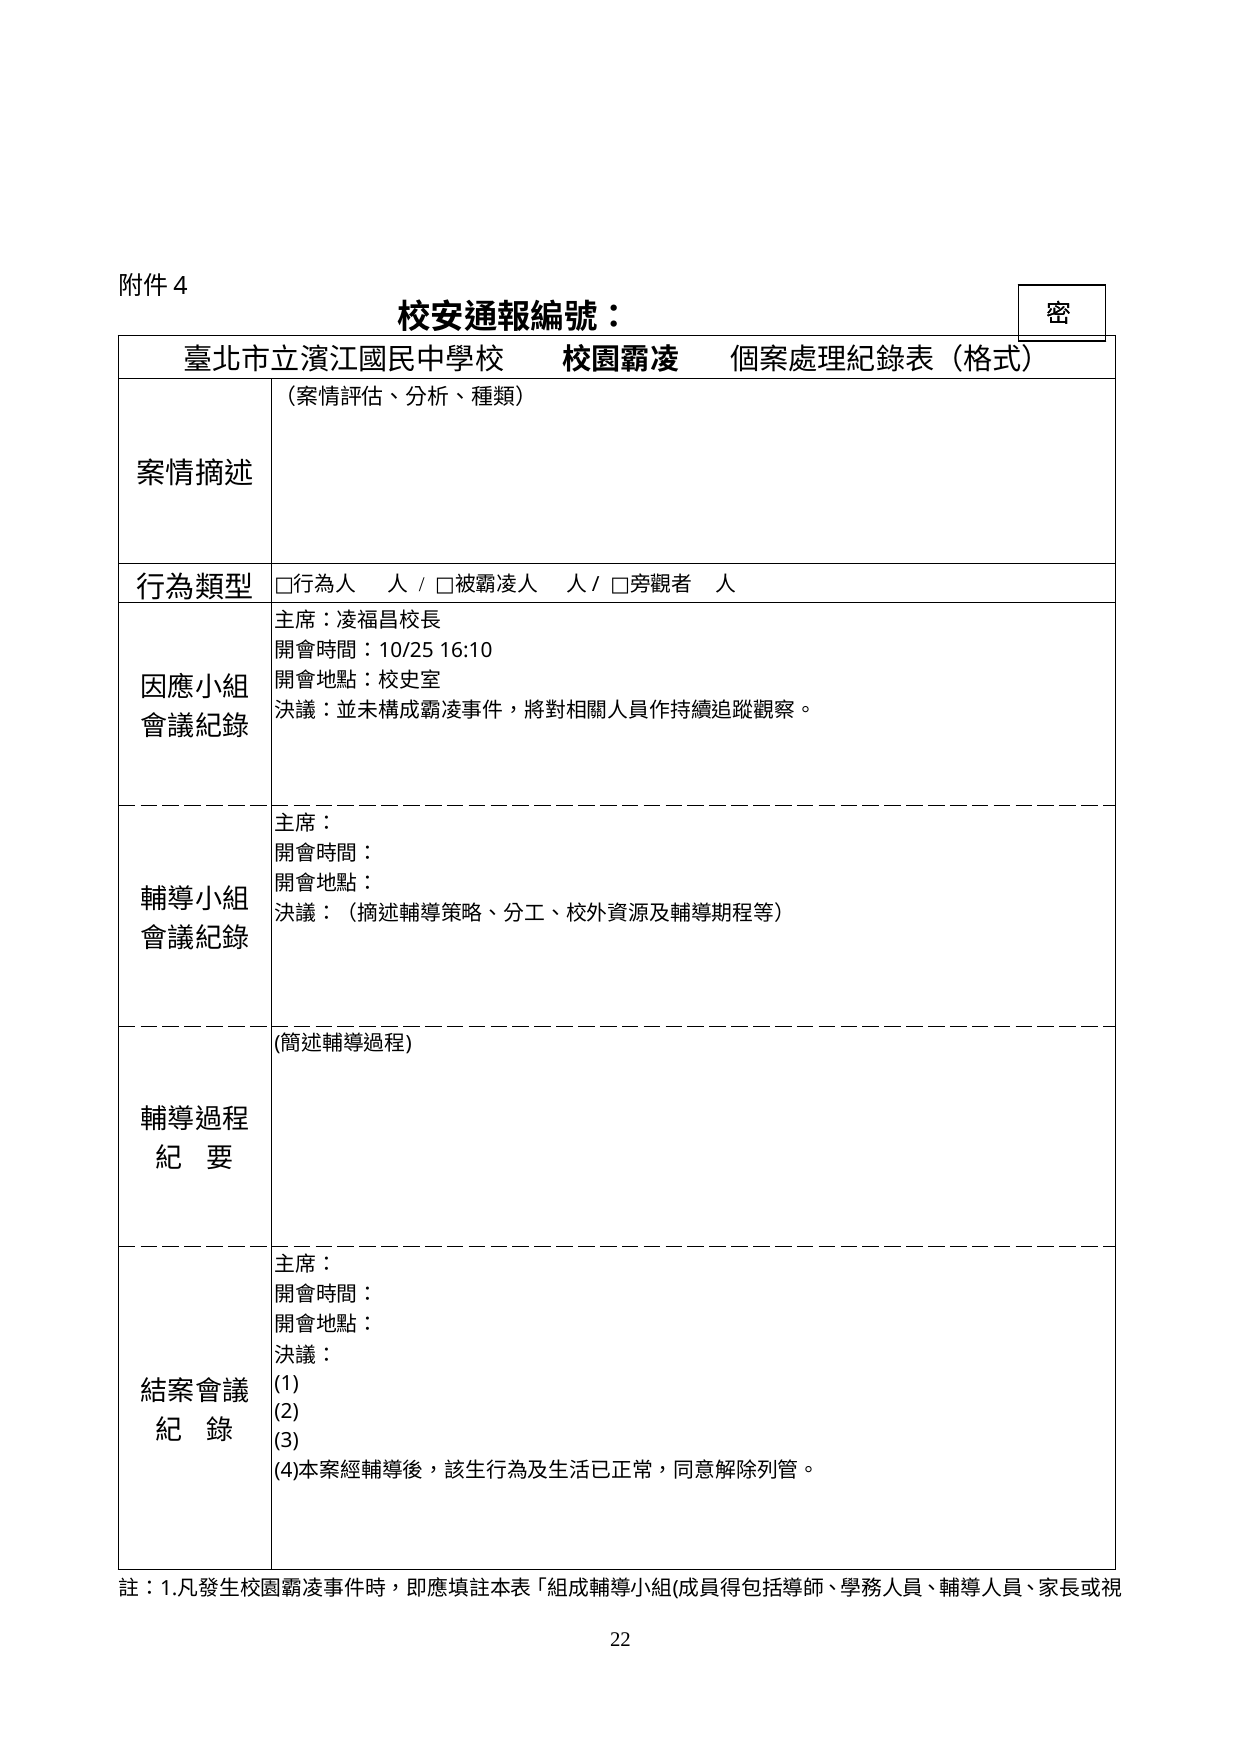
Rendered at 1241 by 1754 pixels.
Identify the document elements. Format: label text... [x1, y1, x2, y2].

text [1019, 303, 1105, 335]
table_cell 輔導過程 紀 要 [119, 1026, 271, 1246]
table_cell 行為類型 [119, 564, 271, 602]
table_cell (簡述輔導過程) [272, 1026, 1115, 1246]
table_cell 案情摘述 [119, 379, 271, 563]
text 註：1.凡發生校園霸凌事件時，即應填註本表「組成輔導小組(成員得包括導師、學務人員、輔導人員、家長或視 [118, 1570, 1122, 1601]
table_cell 輔導小組 會議紀錄 [119, 805, 271, 1026]
table_cell □行為人 人 / □被霸凌人 人 / □旁觀者 人 [272, 564, 1115, 602]
table_cell 因應小組 會議紀錄 [119, 603, 271, 805]
text 密 [1034, 293, 1090, 329]
table_cell 結案會議 紀 錄 [119, 1246, 271, 1569]
table_cell 主席： 開會時間： 開會地點： 決議：（摘述輔導策略、分工、校外資源及輔導期程等） [272, 805, 1115, 1026]
table_cell 主席： 開會時間： 開會地點： 決議： (1) (2) (3) (4)本案經輔導後，該生行為及生活已正常，同意解除列管。 [272, 1246, 1115, 1569]
text 校安通報編號： [118, 303, 1018, 335]
table_cell 主席：凌福昌校長 開會時間：10/25 16:10 開會地點：校史室 決議：並未構成霸凌事件，將對相關人員作持續追蹤觀察。 [272, 603, 1115, 805]
text 附件4 [118, 266, 1122, 303]
table_cell （案情評估、分析、種類） [272, 379, 1115, 563]
table_header 臺北市立濱江國民中學校 校園霸凌 個案處理紀錄表（格式） [119, 336, 1115, 378]
text [1106, 303, 1122, 335]
